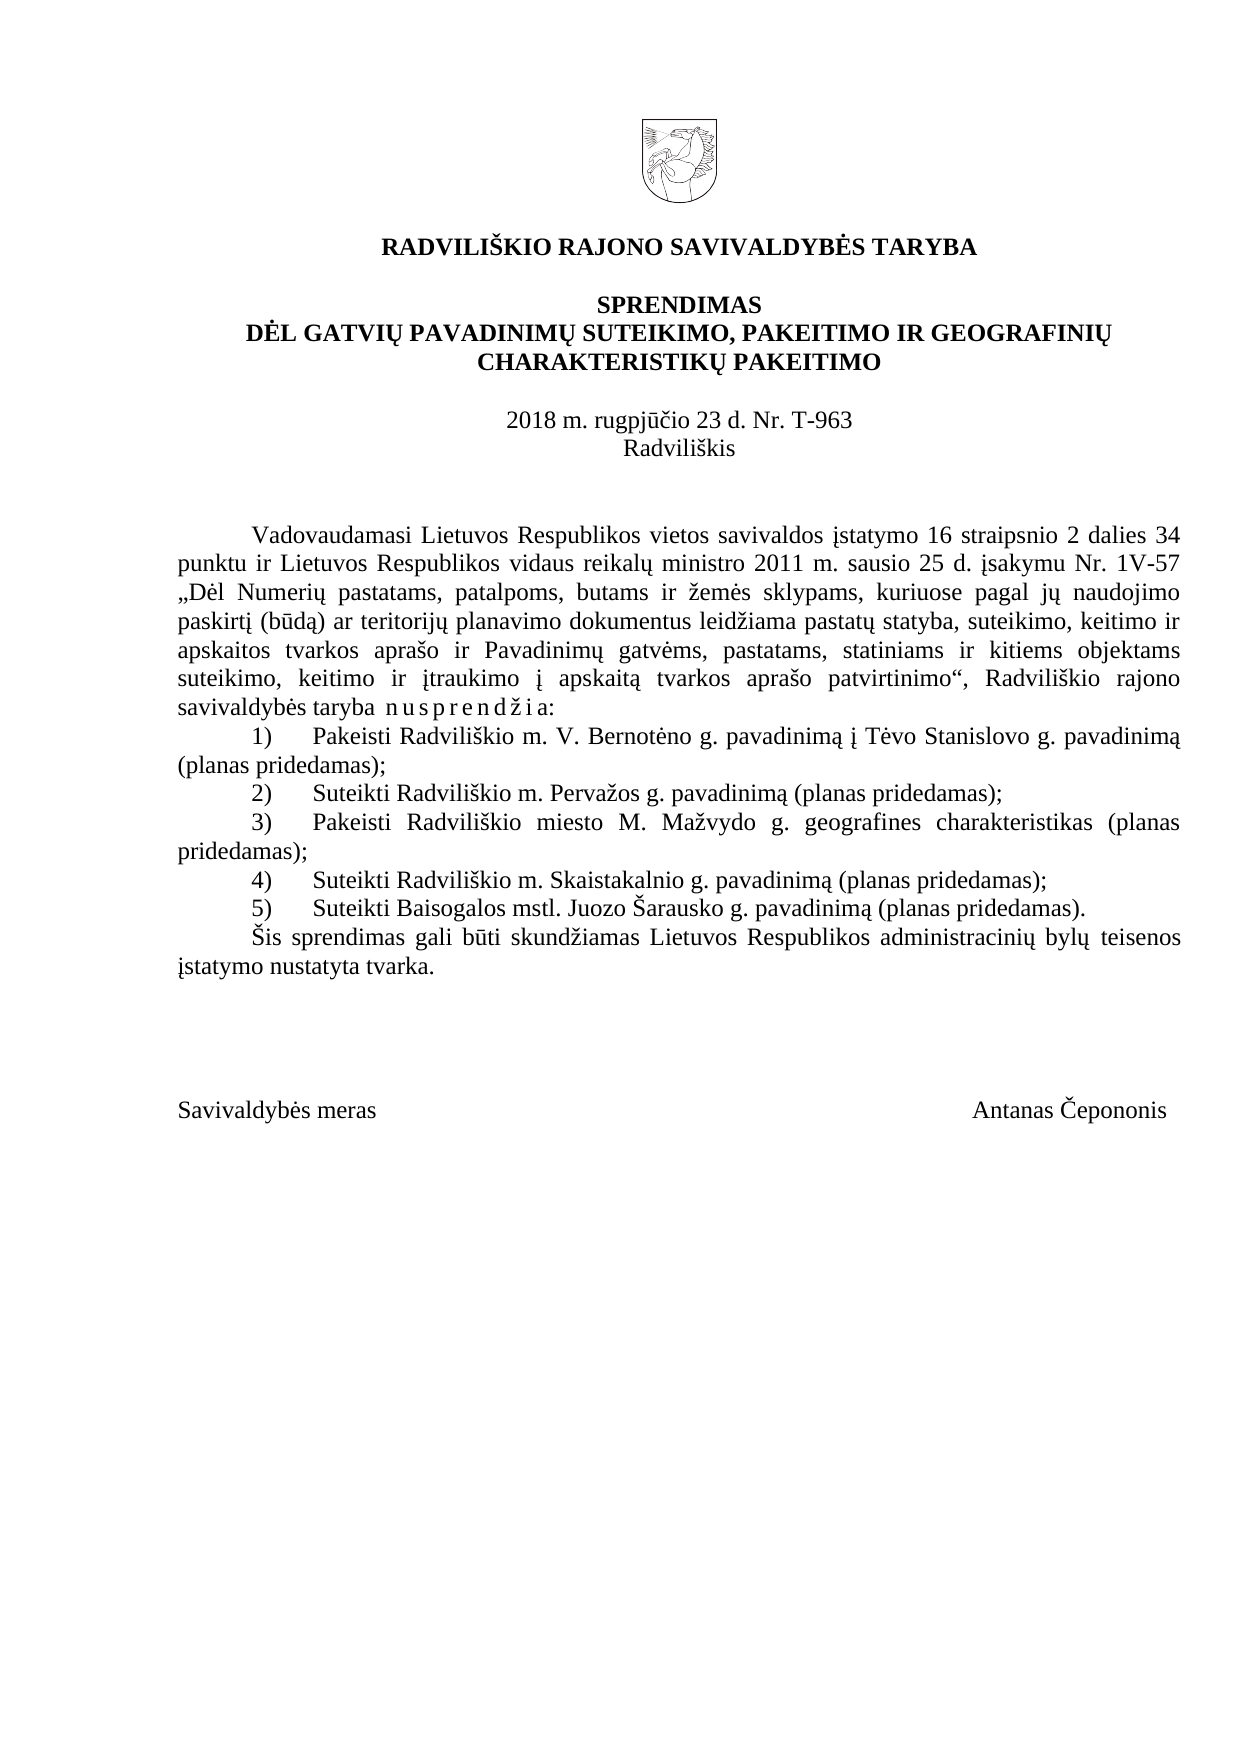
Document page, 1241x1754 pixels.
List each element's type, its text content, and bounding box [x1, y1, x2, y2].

text Savivaldybės meras Antanas Čepononis [177, 1095, 1181, 1123]
text 3) Pakeisti Radviliškio miesto M. Mažvydo g. geografines charakteristikas (planas pridedamas); [177, 807, 1181, 865]
text 2) Suteikti Radviliškio m. Pervažos g. pavadinimą (planas pridedamas); [177, 778, 1181, 807]
text 4) Suteikti Radviliškio m. Skaistakalnio g. pavadinimą (planas pridedamas); [177, 865, 1181, 893]
text 1) Pakeisti Radviliškio m. V. Bernotėno g. pavadinimą į Tėvo Stanislovo g. pavadinimą (planas pridedamas); [177, 721, 1181, 778]
text SPRENDIMAS [177, 290, 1181, 318]
text 2018 m. rugpjūčio 23 d. Nr. T-963 [177, 405, 1181, 433]
text DĖL GATVIŲ PAVADINIMŲ SUTEIKIMO, PAKEITIMO IR GEOGRAFINIŲ CHARAKTERISTIKŲ PAKEITIMO [177, 318, 1181, 376]
text 5) Suteikti Baisogalos mstl. Juozo Šarausko g. pavadinimą (planas pridedamas). [177, 893, 1181, 922]
text Vadovaudamasi Lietuvos Respublikos vietos savivaldos įstatymo 16 straipsnio 2 dalies 34 punktu ir Lietuvos Respublikos vidaus reikalų ministro 2011 m. sausio 25 d. įsakymu Nr. 1V-57 „Dėl Numerių pastatams, patalpoms, butams ir žemės sklypams, kuriuose pagal jų naudojimo paskirtį (būdą) ar teritorijų planavimo dokumentus leidžiama pastatų statyba, suteikimo, keitimo ir apskaitos tvarkos aprašo ir Pavadinimų gatvėms, pastatams, statiniams ir kitiems objektams suteikimo, keitimo ir įtraukimo į apskaitą tvarkos aprašo patvirtinimo“, Radviliškio rajono savivaldybės taryba nusprendžia: [177, 520, 1181, 721]
text Radviliškis [177, 433, 1181, 462]
text RADVILIŠKIO RAJONO SAVIVALDYBĖS TARYBA [177, 232, 1181, 261]
text Šis sprendimas gali būti skundžiamas Lietuvos Respublikos administracinių bylų teisenos įstatymo nustatyta tvarka. [177, 922, 1181, 980]
